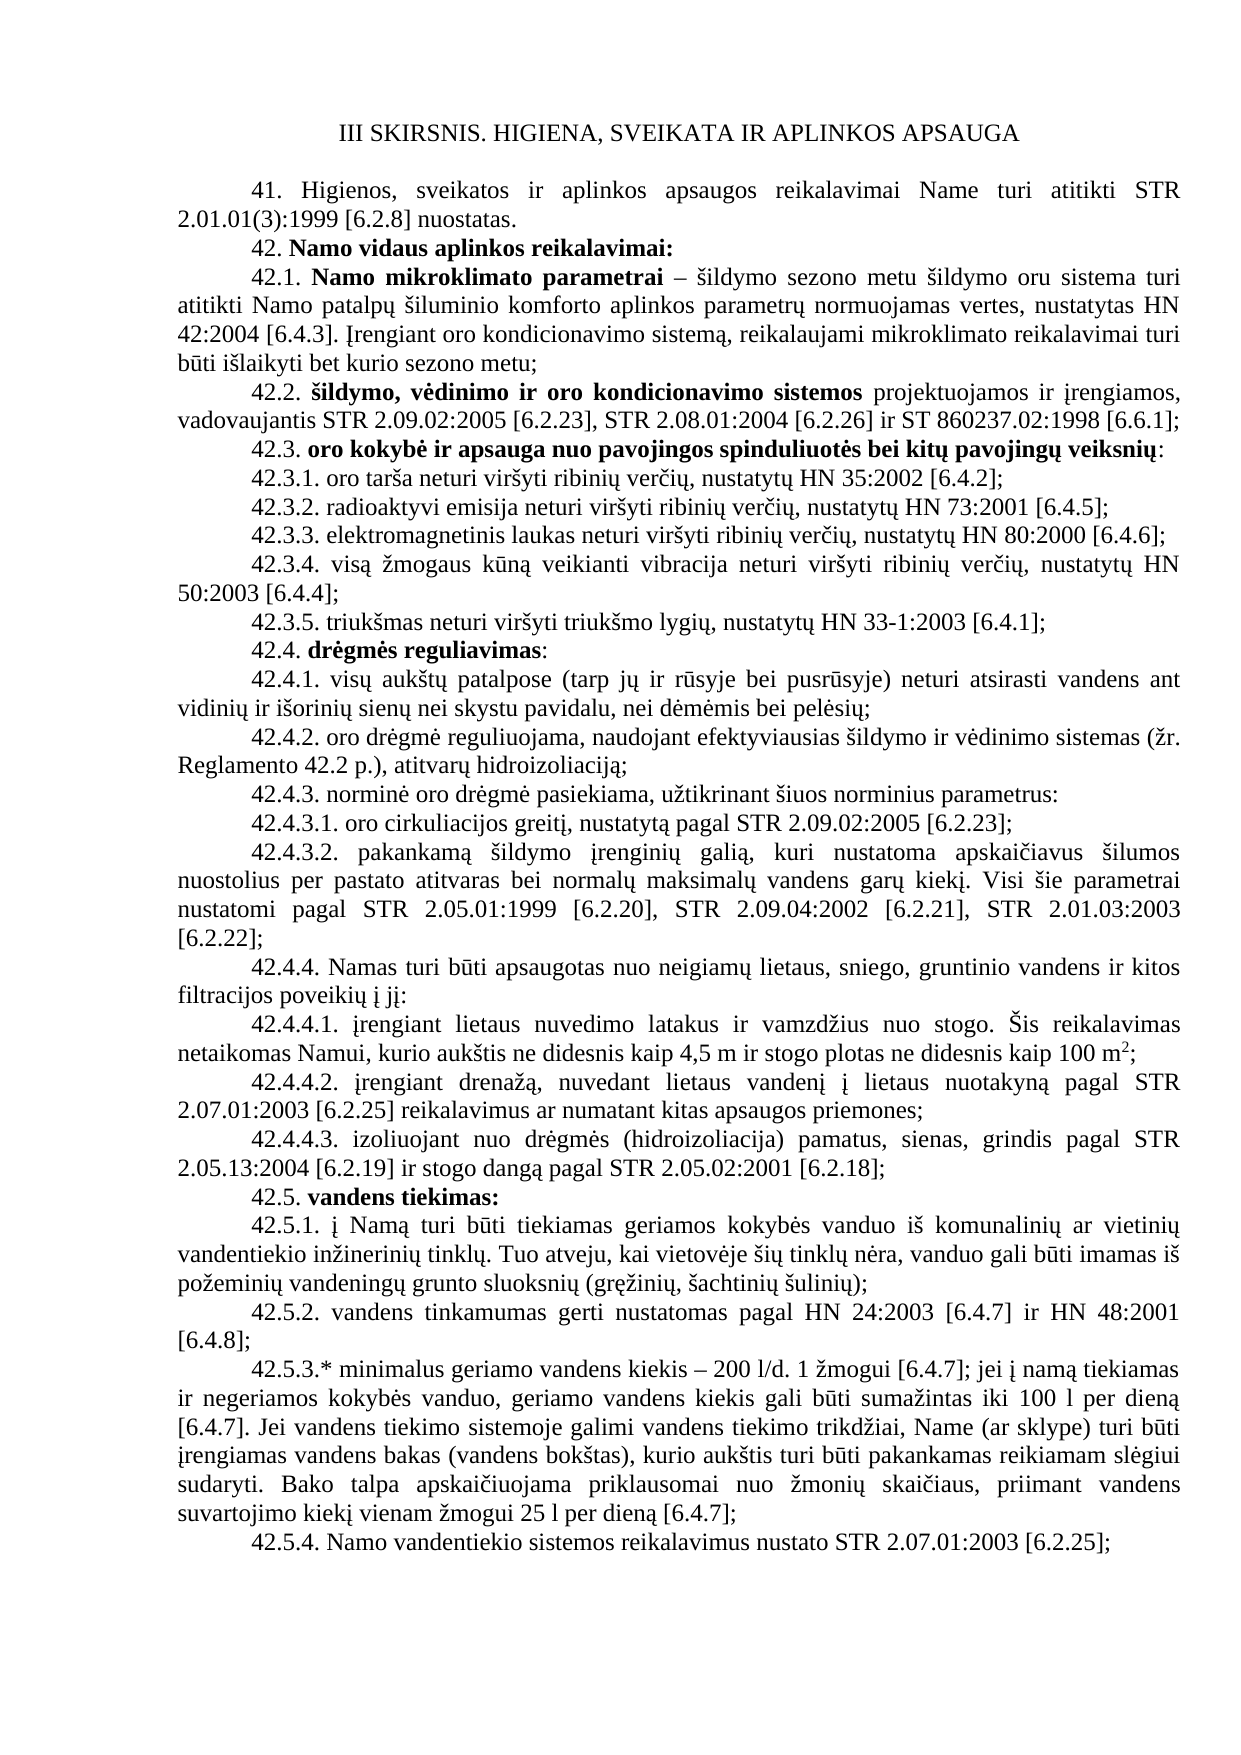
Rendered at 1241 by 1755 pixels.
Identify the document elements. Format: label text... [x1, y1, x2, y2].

text 42.5.1. į Namą turi būti tiekiamas geriamos kokybės vanduo iš komunalinių ar vietinių vandentiekio inžinerinių tinklų. Tuo atveju, kai vietovėje šių tinklų nėra, vanduo gali būti imamas iš požeminių vandeningų grunto sluoksnių (gręžinių, šachtinių šulinių); [177, 1211, 1181, 1297]
text 42.4.4.3. izoliuojant nuo drėgmės (hidroizoliacija) pamatus, sienas, grindis pagal STR 2.05.13:2004 [6.2.19] ir stogo dangą pagal STR 2.05.02:2001 [6.2.18]; [177, 1124, 1181, 1182]
text 42.4.2. oro drėgmė reguliuojama, naudojant efektyviausias šildymo ir vėdinimo sistemas (žr. Reglamento 42.2 p.), atitvarų hidroizoliaciją; [177, 722, 1181, 779]
text 42.3.5. triukšmas neturi viršyti triukšmo lygių, nustatytų HN 33-1:2003 [6.4.1]; [177, 607, 1181, 636]
text 42.4.3. norminė oro drėgmė pasiekiama, užtikrinant šiuos norminius parametrus: [177, 779, 1181, 808]
text 42.3. oro kokybė ir apsauga nuo pavojingos spinduliuotės bei kitų pavojingų veiksnių: [177, 434, 1181, 463]
text 42.3.3. elektromagnetinis laukas neturi viršyti ribinių verčių, nustatytų HN 80:2000 [6.4.6]; [177, 521, 1181, 549]
text 42.2. šildymo, vėdinimo ir oro kondicionavimo sistemos projektuojamos ir įrengiamos, vadovaujantis STR 2.09.02:2005 [6.2.23], STR 2.08.01:2004 [6.2.26] ir ST 860237.02:1998 [6.6.1]; [177, 377, 1181, 434]
text 42.4.1. visų aukštų patalpose (tarp jų ir rūsyje bei pusrūsyje) neturi atsirasti vandens ant vidinių ir išorinių sienų nei skystu pavidalu, nei dėmėmis bei pelėsių; [177, 664, 1181, 722]
text 42.5.3.* minimalus geriamo vandens kiekis – 200 l/d. 1 žmogui [6.4.7]; jei į namą tiekiamas ir negeriamos kokybės vanduo, geriamo vandens kiekis gali būti sumažintas iki 100 l per dieną [6.4.7]. Jei vandens tiekimo sistemoje galimi vandens tiekimo trikdžiai, Name (ar sklype) turi būti įrengiamas vandens bakas (vandens bokštas), kurio aukštis turi būti pakankamas reikiamam slėgiui sudaryti. Bako talpa apskaičiuojama priklausomai nuo žmonių skaičiaus, priimant vandens suvartojimo kiekį vienam žmogui 25 l per dieną [6.4.7]; [177, 1354, 1181, 1527]
text 42.4.3.2. pakankamą šildymo įrenginių galią, kuri nustatoma apskaičiavus šilumos nuostolius per pastato atitvaras bei normalų maksimalų vandens garų kiekį. Visi šie parametrai nustatomi pagal STR 2.05.01:1999 [6.2.20], STR 2.09.04:2002 [6.2.21], STR 2.01.03:2003 [6.2.22]; [177, 837, 1181, 952]
text 42. Namo vidaus aplinkos reikalavimai: [177, 233, 1181, 262]
text III SKIRSNIS. HIGIENA, SVEIKATA IR APLINKOS APSAUGA [177, 118, 1181, 147]
text 41. Higienos, sveikatos ir aplinkos apsaugos reikalavimai Name turi atitikti STR 2.01.01(3):1999 [6.2.8] nuostatas. [177, 176, 1181, 233]
text 42.4.4. Namas turi būti apsaugotas nuo neigiamų lietaus, sniego, gruntinio vandens ir kitos filtracijos poveikių į jį: [177, 952, 1181, 1009]
text 42.3.2. radioaktyvi emisija neturi viršyti ribinių verčių, nustatytų HN 73:2001 [6.4.5]; [177, 492, 1181, 521]
text 42.4.3.1. oro cirkuliacijos greitį, nustatytą pagal STR 2.09.02:2005 [6.2.23]; [177, 808, 1181, 837]
text 42.4. drėgmės reguliavimas: [177, 636, 1181, 664]
text 42.1. Namo mikroklimato parametrai – šildymo sezono metu šildymo oru sistema turi atitikti Namo patalpų šiluminio komforto aplinkos parametrų normuojamas vertes, nustatytas HN 42:2004 [6.4.3]. Įrengiant oro kondicionavimo sistemą, reikalaujami mikroklimato reikalavimai turi būti išlaikyti bet kurio sezono metu; [177, 262, 1181, 377]
text 42.5.2. vandens tinkamumas gerti nustatomas pagal HN 24:2003 [6.4.7] ir HN 48:2001 [6.4.8]; [177, 1297, 1181, 1354]
text 42.4.4.1. įrengiant lietaus nuvedimo latakus ir vamzdžius nuo stogo. Šis reikalavimas netaikomas Namui, kurio aukštis ne didesnis kaip 4,5 m ir stogo plotas ne didesnis kaip 100 m2; [177, 1009, 1181, 1067]
text 42.4.4.2. įrengiant drenažą, nuvedant lietaus vandenį į lietaus nuotakyną pagal STR 2.07.01:2003 [6.2.25] reikalavimus ar numatant kitas apsaugos priemones; [177, 1067, 1181, 1124]
text 42.3.1. oro tarša neturi viršyti ribinių verčių, nustatytų HN 35:2002 [6.4.2]; [177, 463, 1181, 492]
text 42.3.4. visą žmogaus kūną veikianti vibracija neturi viršyti ribinių verčių, nustatytų HN 50:2003 [6.4.4]; [177, 549, 1181, 607]
text 42.5. vandens tiekimas: [177, 1182, 1181, 1211]
text 42.5.4. Namo vandentiekio sistemos reikalavimus nustato STR 2.07.01:2003 [6.2.25]; [177, 1527, 1181, 1556]
